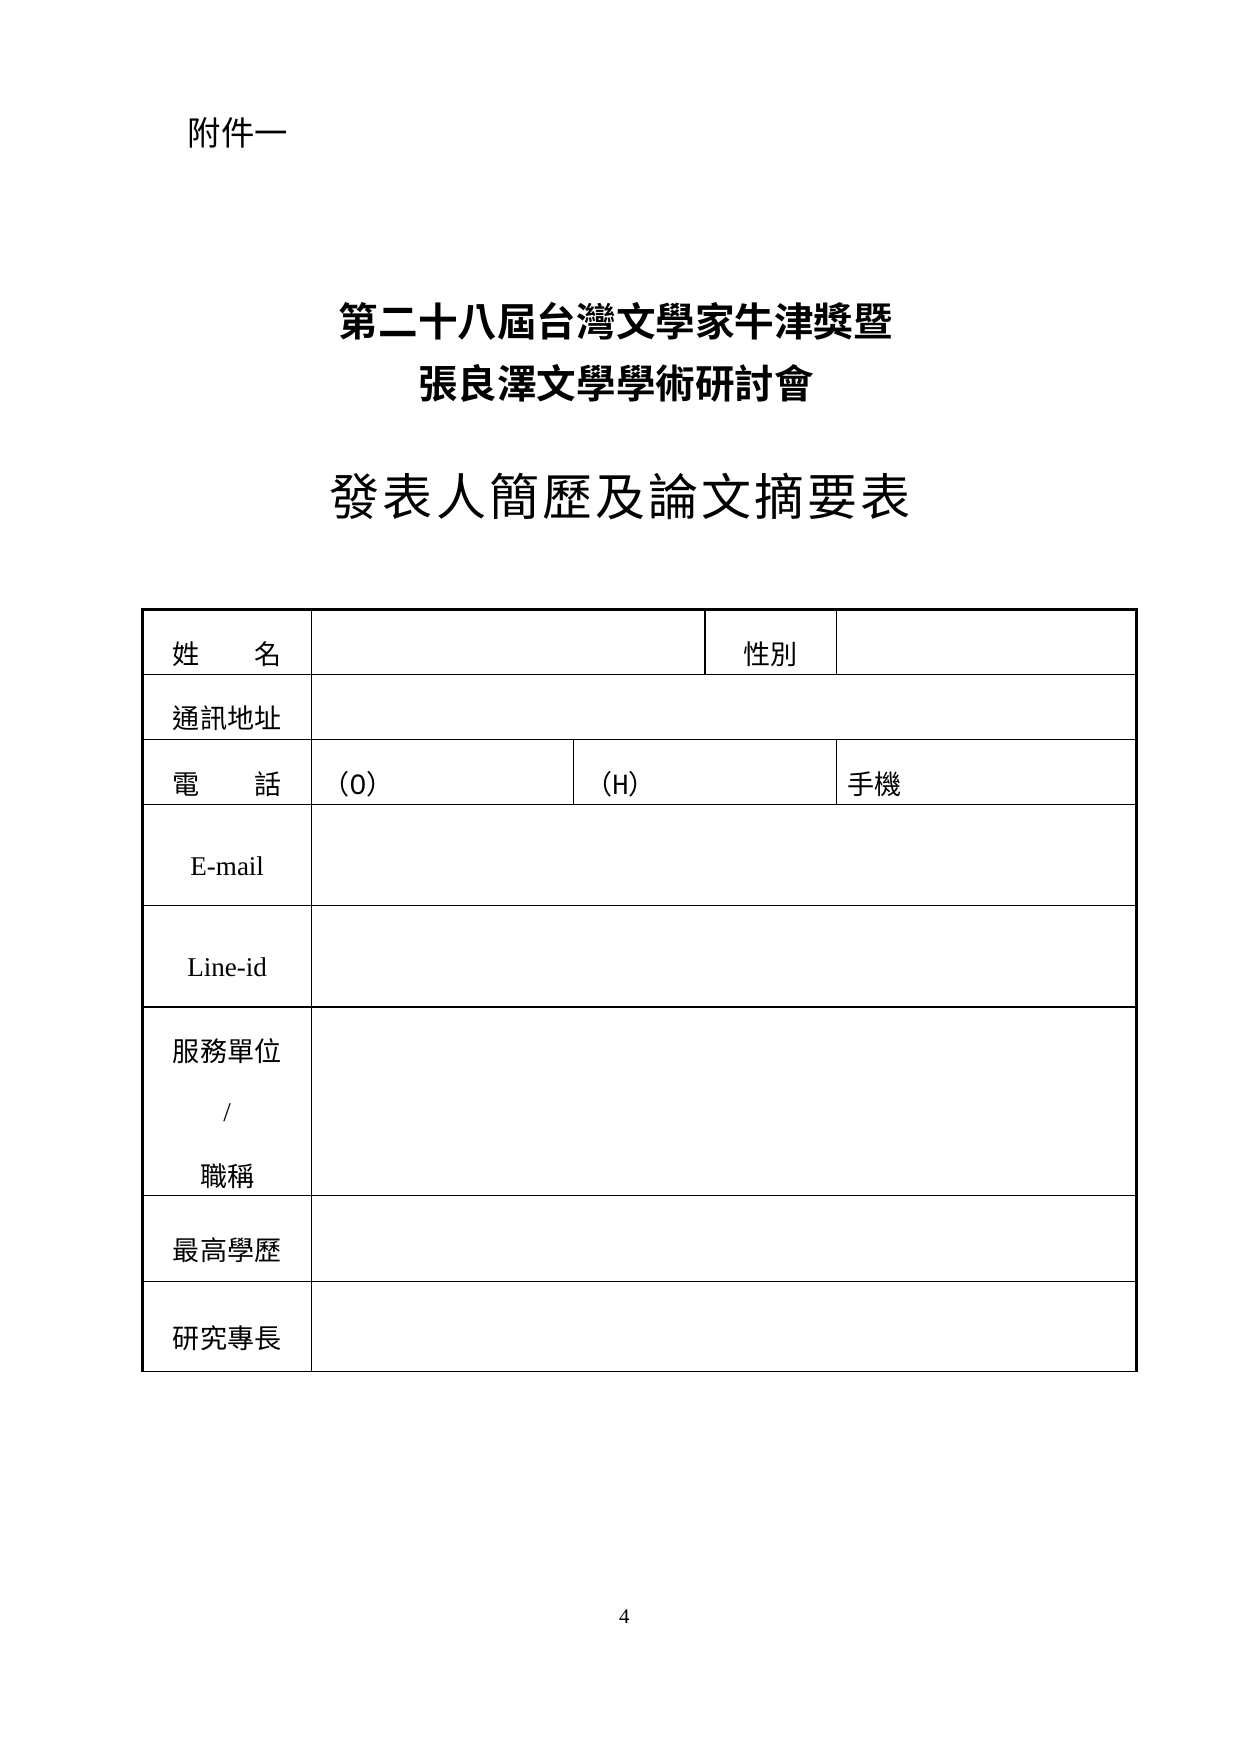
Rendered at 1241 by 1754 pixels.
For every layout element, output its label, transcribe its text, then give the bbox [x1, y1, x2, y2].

table_cell [312, 1282, 1135, 1371]
table_cell 電 話 [144, 740, 311, 804]
table_cell 通訊地址 [144, 675, 311, 738]
table_header 性別 [706, 611, 836, 674]
table_cell [312, 805, 1135, 905]
table_cell Line-id [144, 906, 311, 1006]
table_cell 手機 [837, 740, 1135, 804]
table_header [312, 611, 704, 674]
table_cell [312, 1196, 1135, 1281]
table_cell 最高學歷 [144, 1196, 311, 1281]
table_cell [312, 1008, 1135, 1195]
table_cell 服務單位 / 職稱 [144, 1008, 311, 1195]
table_cell （O） [312, 740, 573, 804]
table_header [837, 611, 1135, 674]
table_header 姓 名 [144, 611, 311, 674]
table_cell E-mail [144, 805, 311, 905]
text 第二十八屆台灣文學家牛津獎暨 [128, 277, 1103, 339]
text 發表人簡歷及論文摘要表 [187, 421, 1053, 546]
text 附件一 [187, 89, 1053, 152]
table_cell （H） [574, 740, 836, 804]
table_cell [312, 675, 1135, 738]
table_cell 研究專長 [144, 1282, 311, 1371]
text 張良澤文學學術研討會 [128, 339, 1103, 402]
table_cell [312, 906, 1135, 1006]
